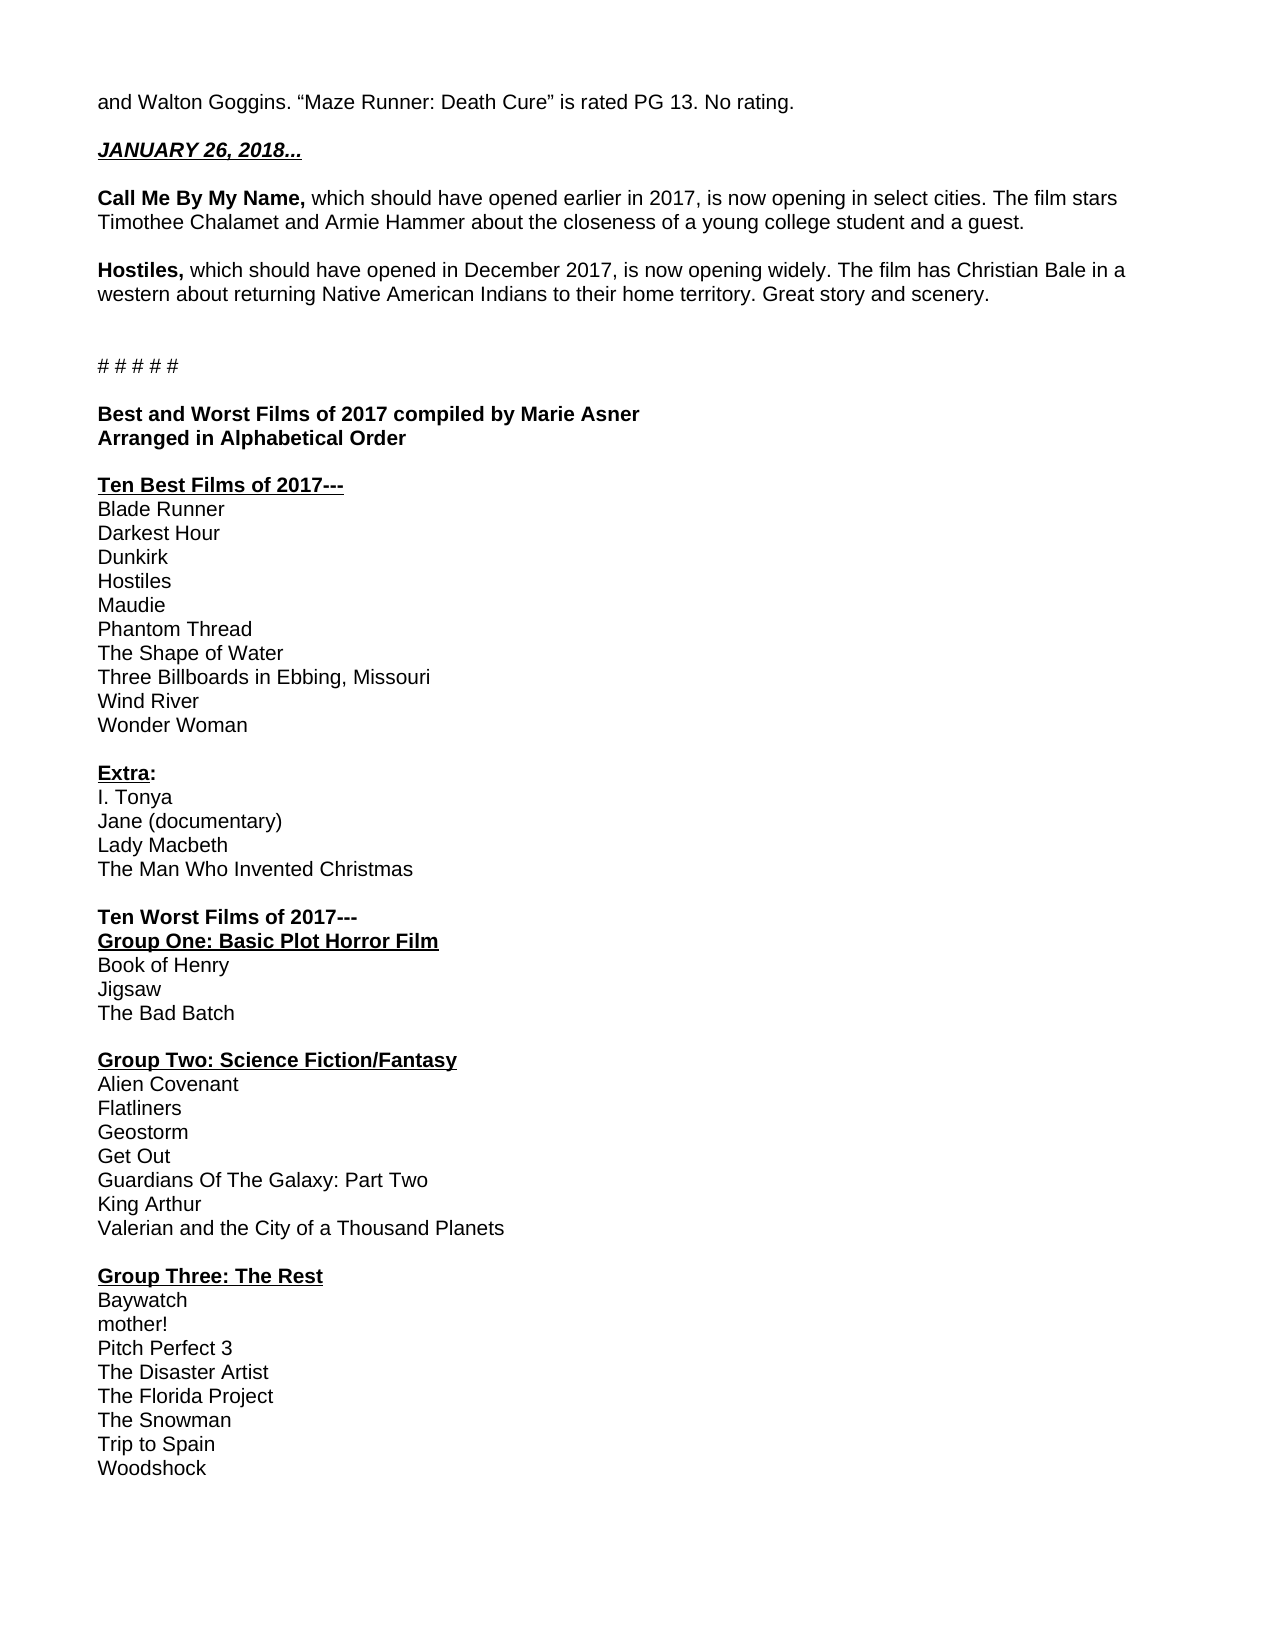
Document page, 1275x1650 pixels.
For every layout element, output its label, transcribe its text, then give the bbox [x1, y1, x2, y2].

text Best and Worst Films of 2017 compiled by Marie Asner Arranged in Alphabetical Order Ten Best Films of 2017--- Blade Runner Darkest Hour Dunkirk Hostiles Maudie Phantom Thread The Shape of Water Three Billboards in Ebbing, Missouri Wind River Wonder Woman Extra: I. Tonya Jane (documentary) Lady Macbeth The Man Who Invented Christmas Ten Worst Films of 2017--- Group One: Basic Plot Horror Film Book of Henry Jigsaw The Bad Batch Group Two: Science Fiction/Fantasy Alien Covenant Flatliners Geostorm Get Out Guardians Of The Galaxy: Part Two King Arthur Valerian and the City of a Thousand Planets Group Three: The Rest Baywatch mother! Pitch Perfect 3 The Disaster Artist The Florida Project The Snowman Trip to Spain Woodshock [97, 401, 1185, 1479]
text and Walton Goggins. “Maze Runner: Death Cure” is rated PG 13. No rating. JANUARY 26, 2018... Call Me By My Name, which should have opened earlier in 2017, is now opening in select cities. The film stars Timothee Chalamet and Armie Hammer about the closeness of a young college student and a guest. Hostiles, which should have opened in December 2017, is now opening widely. The film has Christian Bale in a western about returning Native American Indians to their home territory. Great story and scenery. # # # # # [97, 90, 1185, 377]
